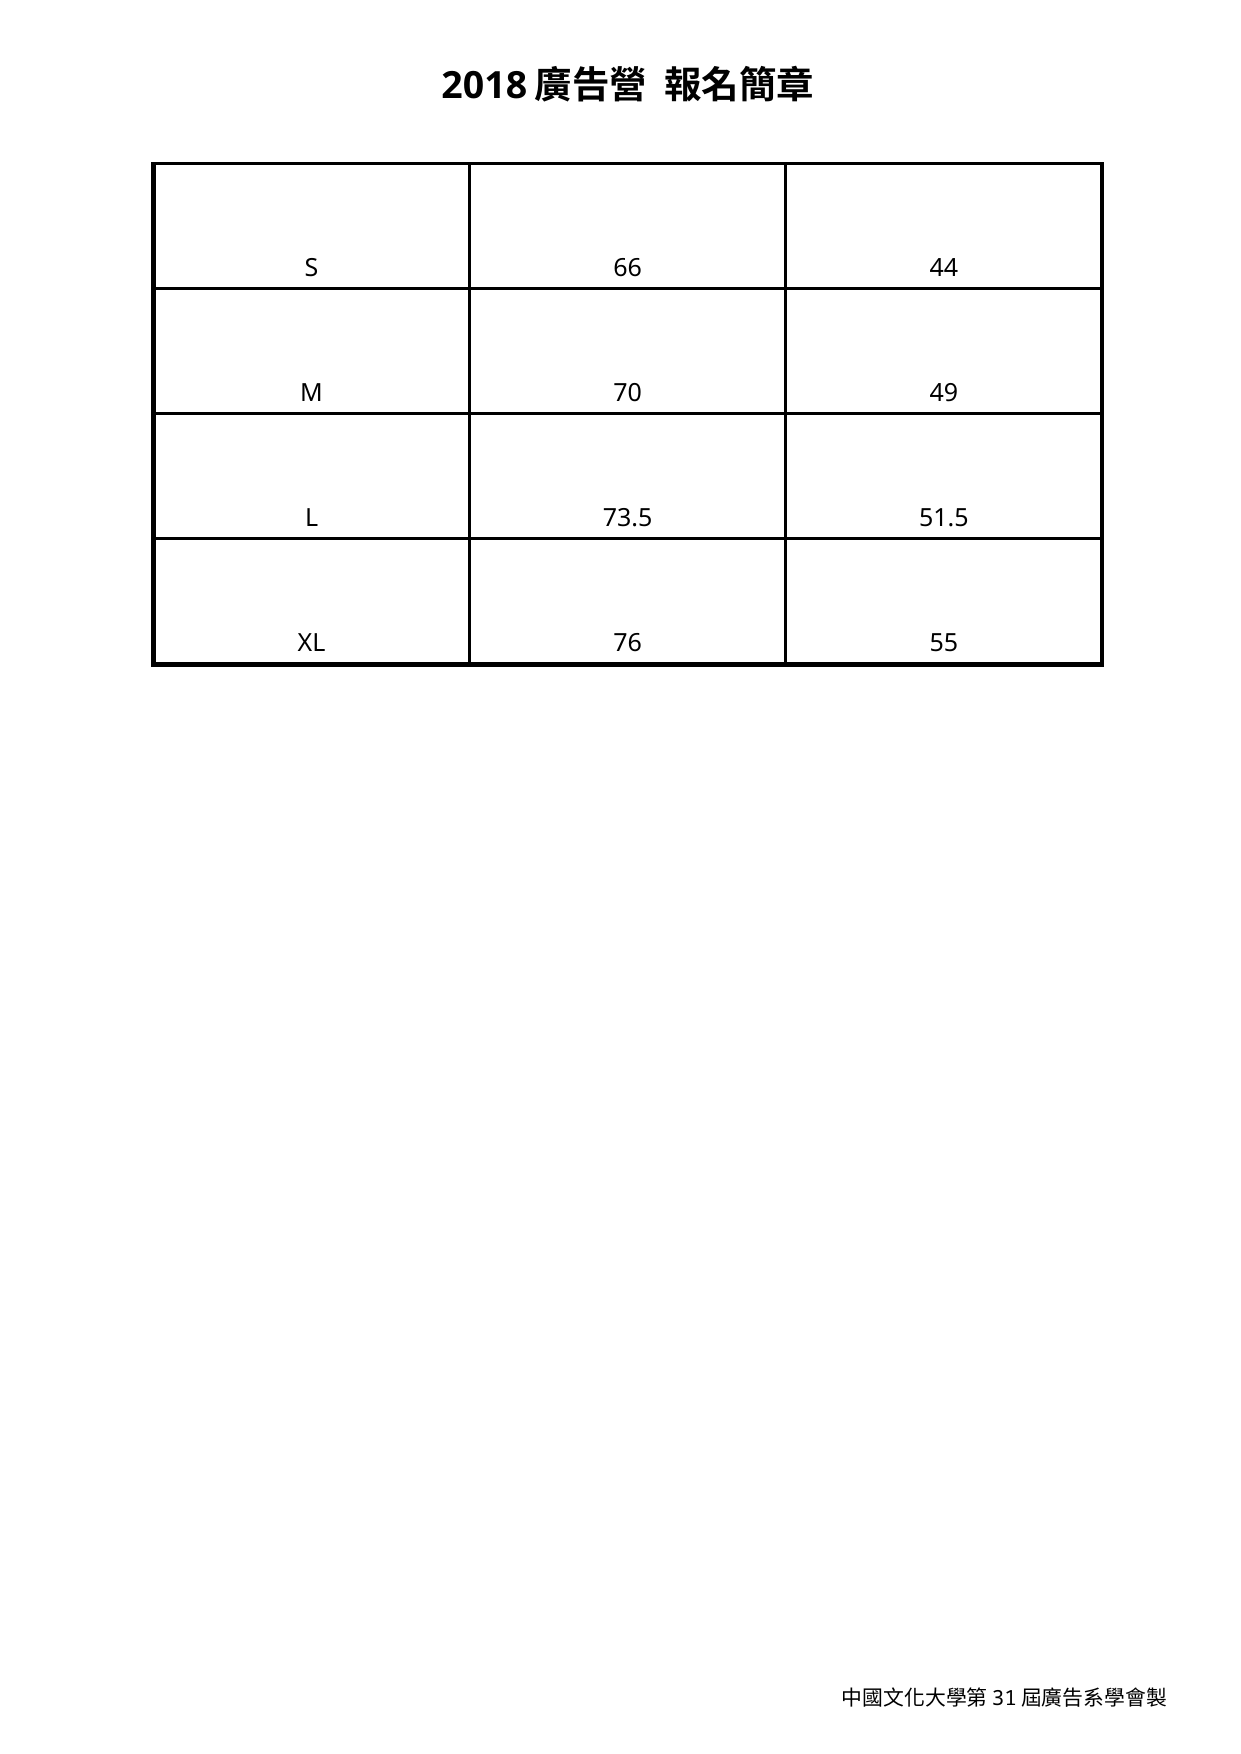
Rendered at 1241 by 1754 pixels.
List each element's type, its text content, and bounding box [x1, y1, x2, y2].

table_cell 73.5 [471, 415, 784, 537]
table_cell XL [156, 540, 468, 662]
table_cell M [156, 290, 468, 412]
table_cell 49 [787, 290, 1100, 412]
table_cell 70 [471, 290, 784, 412]
table_cell S [156, 165, 468, 287]
table_cell 44 [787, 165, 1100, 287]
table_cell L [156, 415, 468, 537]
table_cell 51.5 [787, 415, 1100, 537]
table_cell 55 [787, 540, 1100, 662]
table_cell 76 [471, 540, 784, 662]
table_cell 66 [471, 165, 784, 287]
